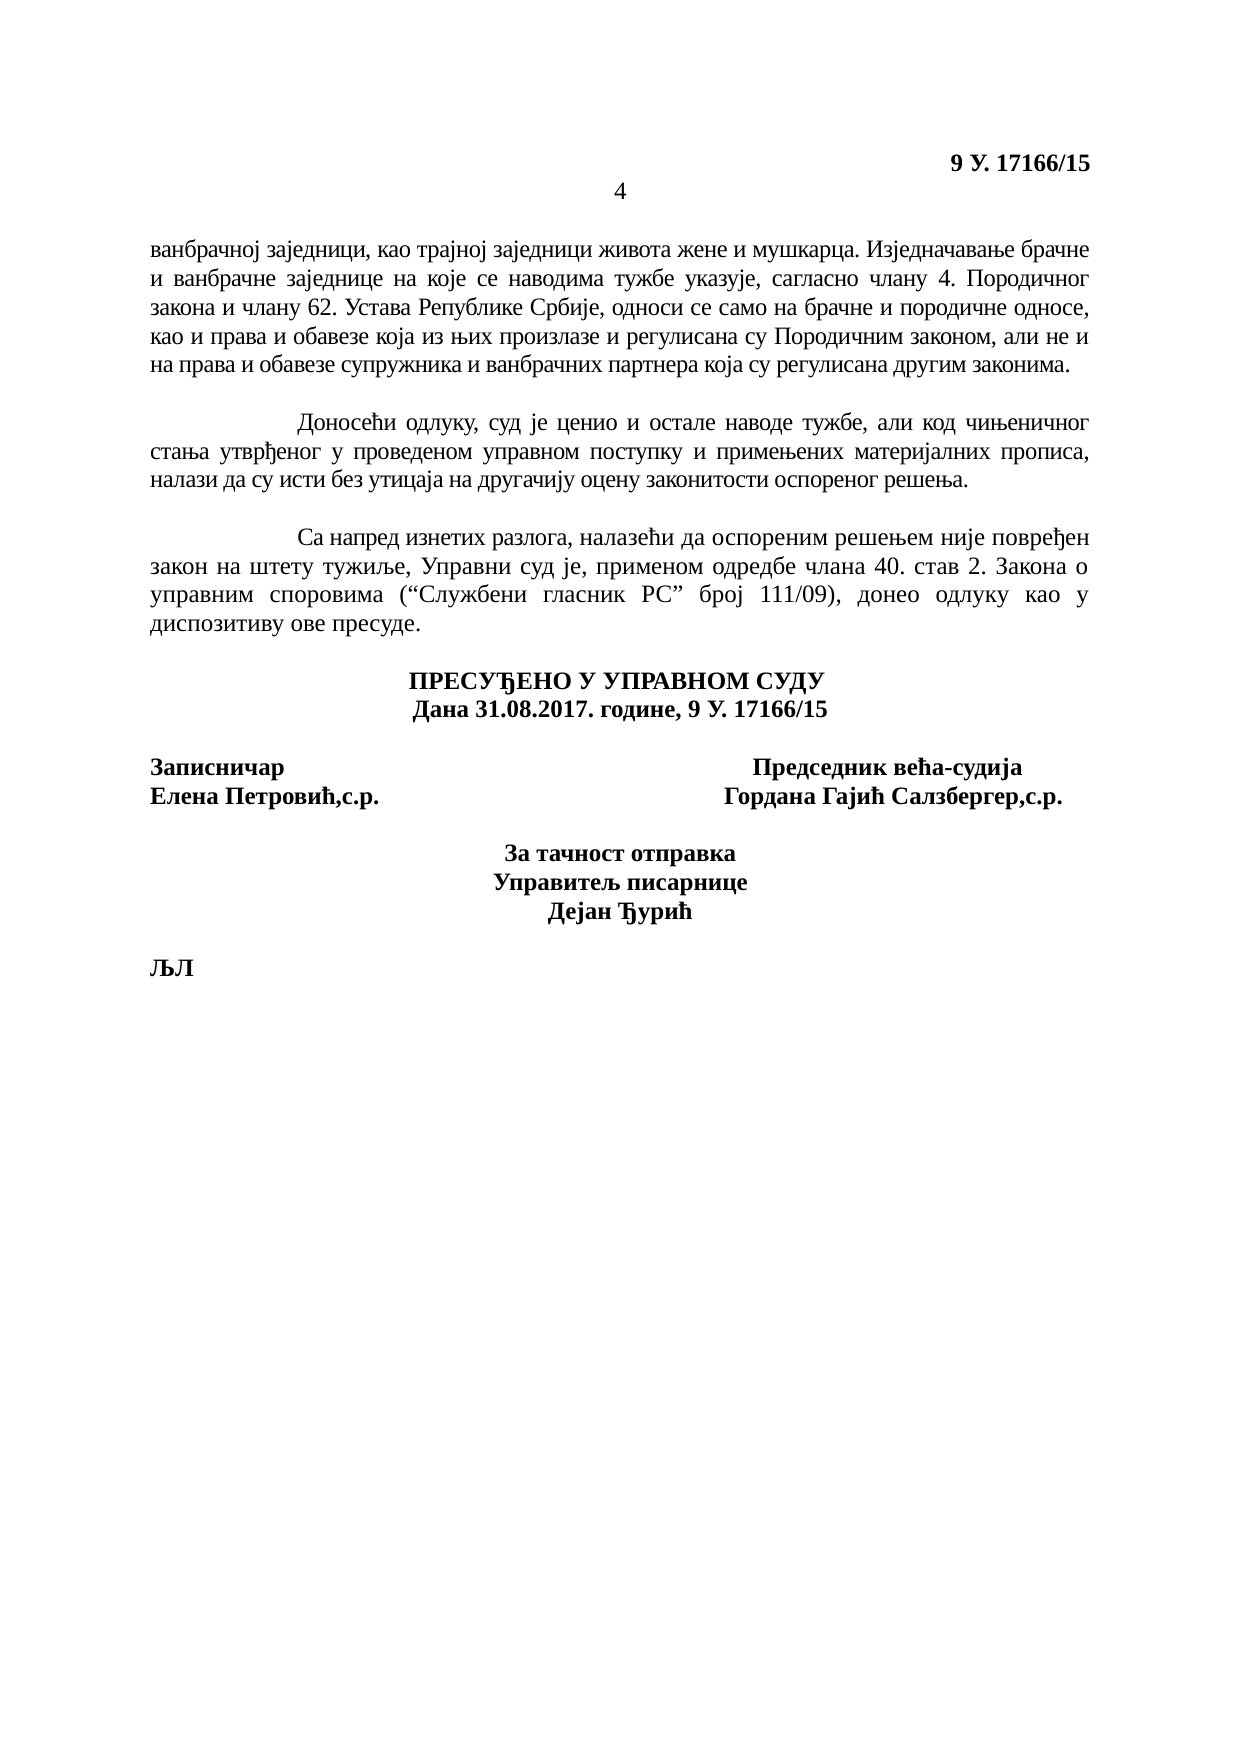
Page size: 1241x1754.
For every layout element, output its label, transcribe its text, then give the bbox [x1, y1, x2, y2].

text ванбрачној заједници, као трајној заједници живота жене и мушкарца. Изједначавање брачне и ванбрачне заједнице на које се наводима тужбе указује, сагласно члану 4. Породичног закона и члану 62. Устава Републике Србије, односи се само на брачне и породичне односе, као и права и обавезе која из њих произлазе и регулисана су Породичним законом, али не и на права и обавезе супружника и ванбрачних партнера која су регулисана другим законима. [150, 234, 1090, 378]
text ПРЕСУЂЕНО У УПРАВНОМ СУДУ [150, 666, 1090, 694]
text ЉЛ [150, 953, 1090, 982]
text Доносећи одлуку, суд је ценио и остале наводе тужбе, али код чињеничног стања утврђеног у проведеном управном поступку и примењених материјалних прописа, налази да су исти без утицаја на другачију оцену законитости оспореног решења. [150, 407, 1090, 493]
text Елена Петровић,с.р. Гордана Гајић Салзбергер,с.р. [150, 781, 1090, 809]
text Дана 31.08.2017. године, 9 У. 17166/15 [150, 694, 1090, 723]
text За тачност отправка [150, 838, 1090, 867]
text Управитељ писарнице [150, 867, 1090, 896]
text Са напред изнетих разлога, налазећи да оспореним решењем није повређен закон на штету тужиље, Управни суд је, применом одредбе члана 40. став 2. Закона о управним споровима (“Службени гласник РС” број 111/09), донео одлуку као у диспозитиву ове пресуде. [150, 522, 1090, 637]
text Дејан Ђурић [150, 896, 1090, 924]
text Записничар Председник већа-судија [150, 752, 1090, 781]
